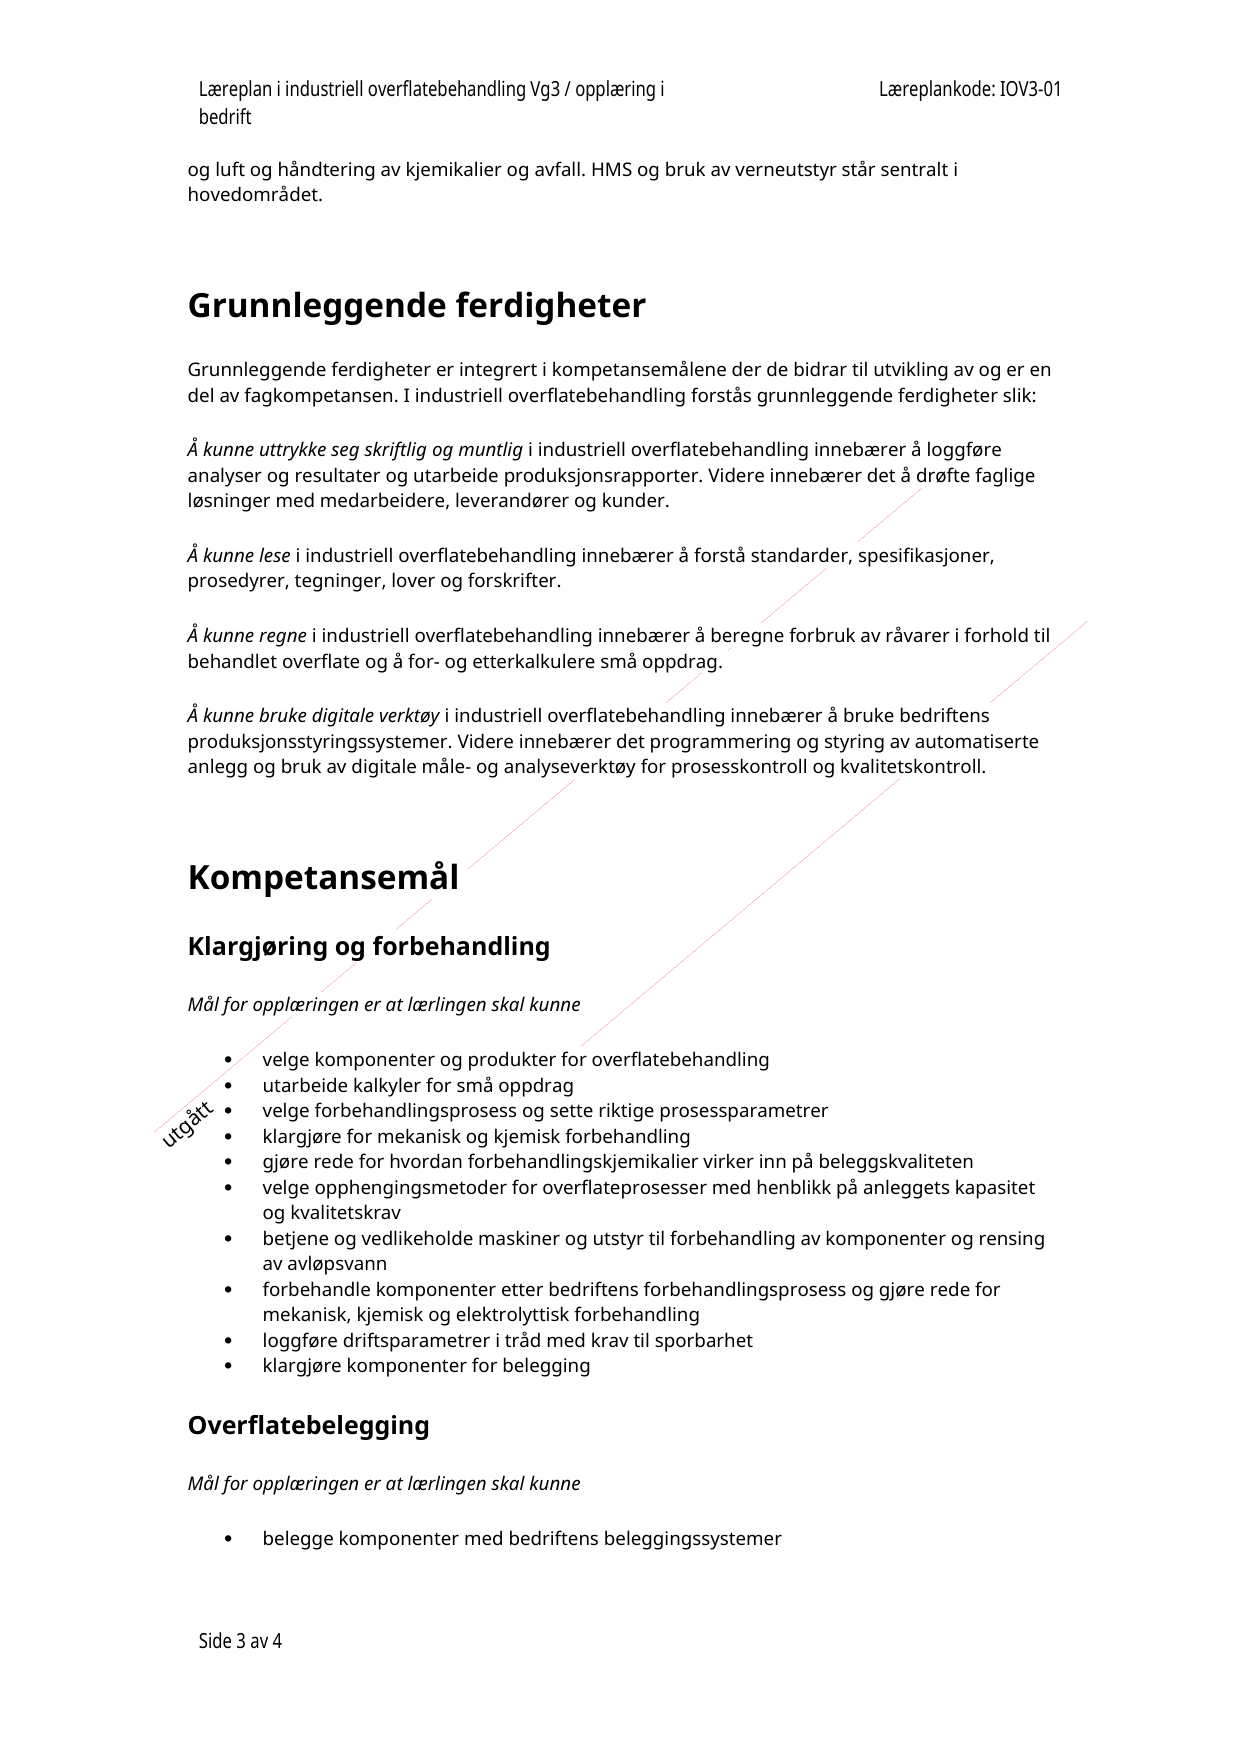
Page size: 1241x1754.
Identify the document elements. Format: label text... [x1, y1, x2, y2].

text Å kunne regne i industriell overflatebehandling innebærer å beregne forbruk av råvarer i forhold til behandlet overflate og å for- og etterkalkulere små oppdrag. [728, 622, 1053, 673]
list forbehandle komponenter etter bedriftens forbehandlingsprosess og gjøre rede for mekanisk, kjemisk og elektrolyttisk forbehandling [700, 1276, 1053, 1327]
list belegge komponenter med bedriftens beleggingssystemer [787, 1525, 1053, 1551]
subtitle Klargjøring og forbehandling [683, 928, 1053, 962]
text Å kunne lese i industriell overflatebehandling innebærer å forstå standarder, spesifikasjoner, prosedyrer, tegninger, lover og forskrifter. [567, 568, 825, 593]
list betjene og vedlikeholde maskiner og utstyr til forbehandling av komponenter og rensing av avløpsvann [387, 1225, 1053, 1276]
list velge opphengingsmetoder for overflateprosesser med henblikk på anleggets kapasitet og kvalitetskrav [225, 1174, 397, 1225]
list velge forbehandlingsprosess [225, 1097, 518, 1123]
text Hovedområdet omfatter det å styre prosessen innenfor bedriftens styregrenser ved hjelp av avlesinger, målinger og analyser. Videre inngår kontroll av belegget opp mot spesifikasjoner. Hovedområdet omfatter også betjening og overvåking av bedriftens renseanlegg for avløpsvann og luft og håndtering av kjemikalier og avfall. HMS og bruk av verneutstyr står sentralt i hovedområdet. [323, 156, 1053, 207]
list og sette riktige prosessparametrer [521, 1097, 1053, 1123]
list utarbeide kalkyler for små oppdrag [225, 1072, 263, 1097]
subtitle Overflatebelegging [430, 1407, 1053, 1441]
subtitle [758, 808, 1053, 899]
list velge opphengingsmetoder for overflateprosesser med henblikk på anleggets kapasitet og kvalitetskrav [399, 1174, 1053, 1225]
text Å kunne uttrykke seg skriftlig og muntlig i industriell overflatebehandling innebærer å loggføre analyser og resultater og utarbeide produksjonsrapporter. Videre innebærer det å drøfte faglige løsninger med medarbeidere, leverandører og kunder. [675, 488, 920, 513]
subtitle Grunnleggende ferdigheter [655, 236, 1053, 327]
text Å kunne lese i industriell overflatebehandling innebærer å forstå standarder, spesifikasjoner, prosedyrer, tegninger, lover og forskrifter. [798, 542, 1053, 593]
text Mål for opplæringen er at lærlingen skal kunne [588, 992, 644, 1017]
subtitle [468, 808, 863, 899]
subtitle Kompetansemål [187, 808, 539, 899]
subtitle Klargjøring og forbehandling [398, 928, 720, 962]
list loggføre driftsparametrer i tråd med krav til sporbarhet [753, 1327, 1053, 1353]
list gjøre rede for hvordan forbehandlingskjemikalier virker inn på beleggskvaliteten [460, 1148, 1053, 1174]
list utarbeide kalkyler for små oppdrag [574, 1072, 1053, 1097]
text Mål for opplæringen er at lærlingen skal kunne [588, 1471, 1053, 1496]
text Å kunne uttrykke seg skriftlig og muntlig i industriell overflatebehandling innebærer å loggføre analyser og resultater og utarbeide produksjonsrapporter. Videre innebærer det å drøfte faglige løsninger med medarbeidere, leverandører og kunder. [893, 437, 1053, 513]
list gjøre rede for hvordan forbehandlingskjemikalier virker inn på beleggskvaliteten [225, 1148, 458, 1174]
list klargjøre for mekanisk og kjemisk forbehandling [696, 1123, 1053, 1148]
list klargjøre komponenter for belegging [225, 1353, 263, 1378]
list velge komponenter og produkter for overflatebehandling [775, 1046, 1053, 1072]
text Mål for opplæringen er at lærlingen skal kunne [617, 992, 1053, 1017]
list klargjøre komponenter for belegging [591, 1353, 1053, 1378]
list klargjøre for mekanisk og kjemisk forbehandling [225, 1123, 263, 1148]
